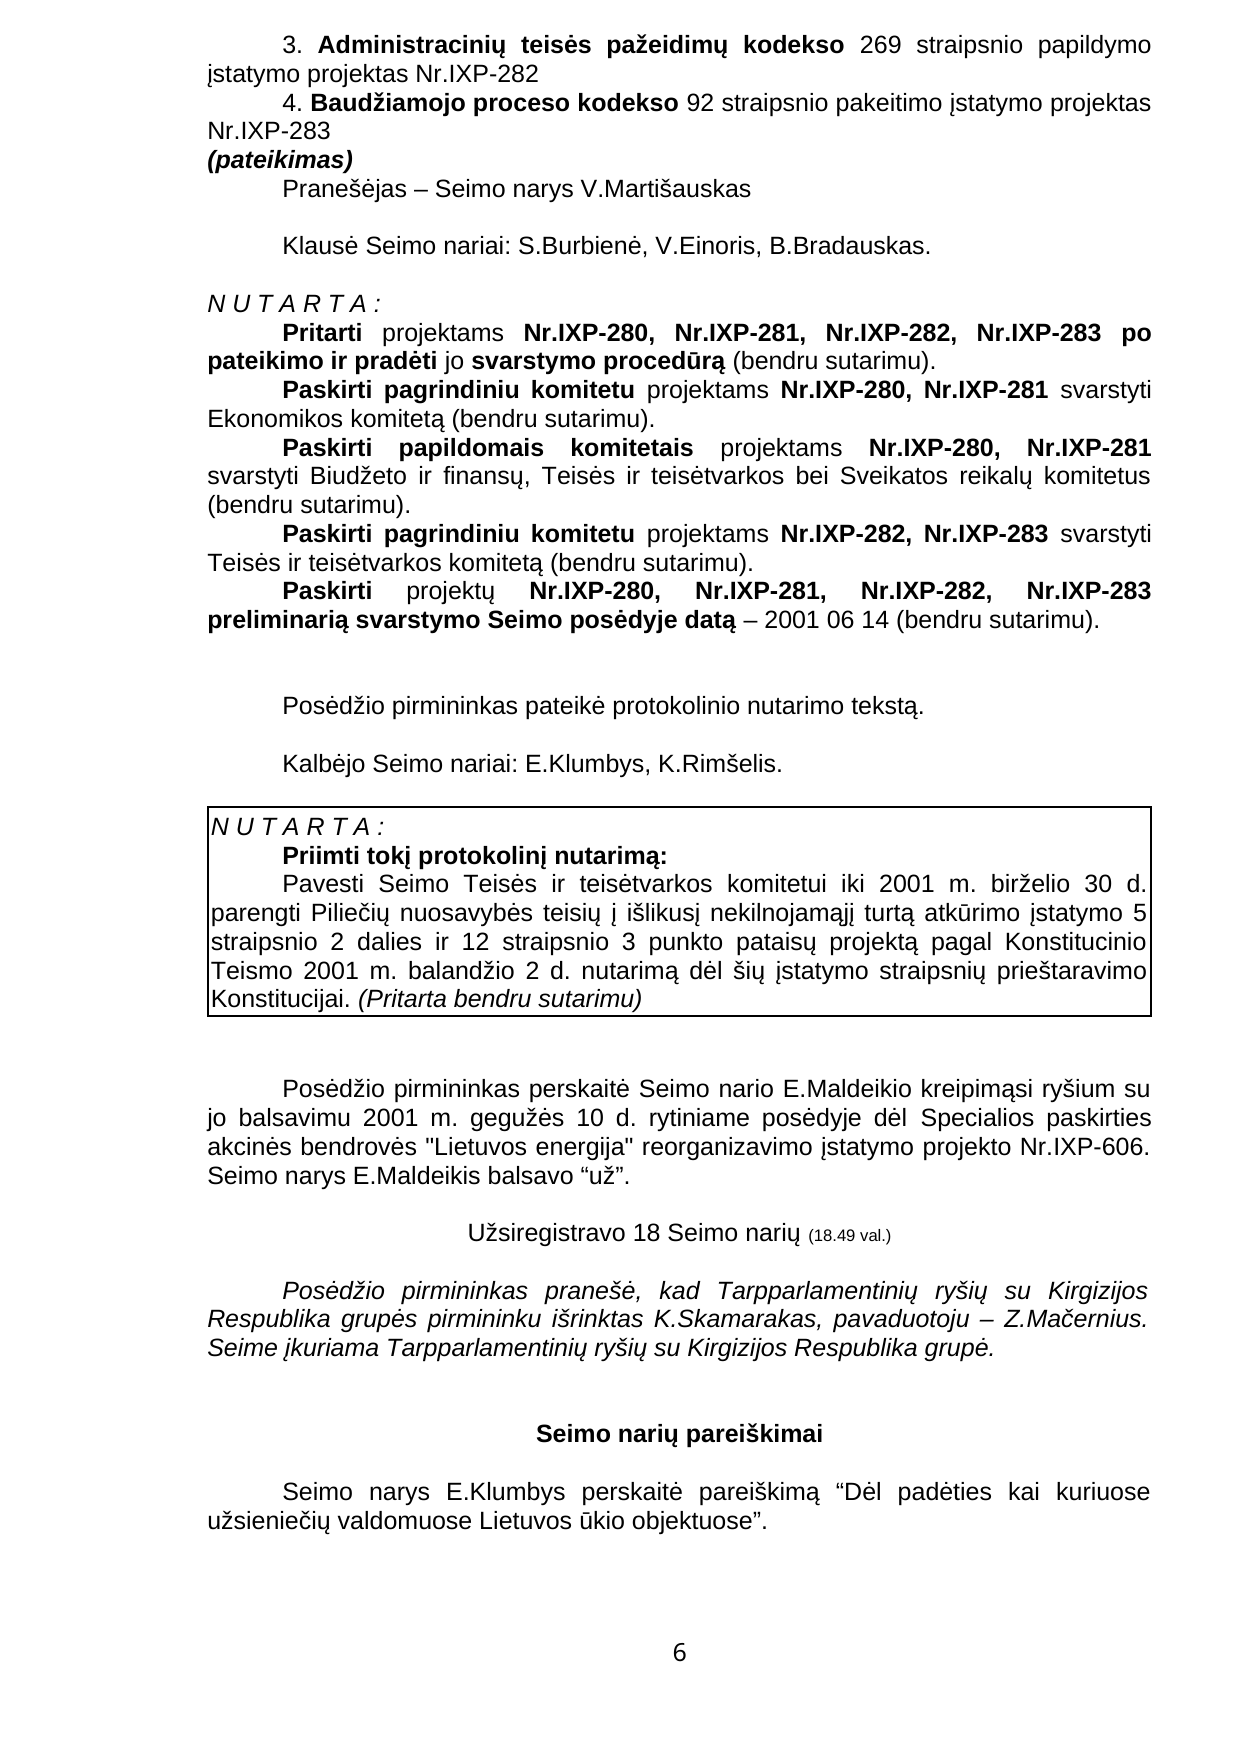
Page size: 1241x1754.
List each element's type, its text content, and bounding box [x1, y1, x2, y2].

text Paskirti papildomais komitetais projektams Nr.IXP-280, Nr.IXP-281 svarstyti Biudžeto ir finansų, Teisės ir teisėtvarkos bei Sveikatos reikalų komitetus (bendru sutarimu). [207, 432, 1152, 519]
text Pranešėjas – Seimo narys V.Martišauskas [207, 174, 1152, 202]
text Pritarti projektams Nr.IXP-280, Nr.IXP-281, Nr.IXP-282, Nr.IXP-283 po pateikimo ir pradėti jo svarstymo procedūrą (bendru sutarimu). [207, 317, 1152, 375]
text 4. Baudžiamojo proceso kodekso 92 straipsnio pakeitimo įstatymo projektas Nr.IXP-283 [207, 87, 1152, 145]
text Seimo narių pareiškimai [207, 1419, 1152, 1448]
text N U T A R T A : [207, 289, 1152, 317]
text Posėdžio pirmininkas pranešė, kad Tarpparlamentinių ryšių su Kirgizijos Respublika grupės pirmininku išrinktas K.Skamarakas, pavaduotoju – Z.Mačernius. Seime įkuriama Tarpparlamentinių ryšių su Kirgizijos Respublika grupė. [207, 1276, 1152, 1362]
text 3. Administracinių teisės pažeidimų kodekso 269 straipsnio papildymo įstatymo projektas Nr.IXP-282 [207, 30, 1152, 87]
text (pateikimas) [207, 145, 1152, 174]
text Priimti tokį protokolinį nutarimą: [209, 835, 1150, 864]
text Paskirti pagrindiniu komitetu projektams Nr.IXP-282, Nr.IXP-283 svarstyti Teisės ir teisėtvarkos komitetą (bendru sutarimu). [207, 519, 1152, 576]
text Posėdžio pirmininkas perskaitė Seimo nario E.Maldeikio kreipimąsi ryšium su jo balsavimu 2001 m. gegužės 10 d. rytiniame posėdyje dėl Specialios paskirties akcinės bendrovės "Lietuvos energija" reorganizavimo įstatymo projekto Nr.IXP-606. Seimo narys E.Maldeikis balsavo “už”. [207, 1074, 1152, 1189]
text Paskirti pagrindiniu komitetu projektams Nr.IXP-280, Nr.IXP-281 svarstyti Ekonomikos komitetą (bendru sutarimu). [207, 375, 1152, 432]
text N U T A R T A : [209, 808, 1150, 835]
text Pavesti Seimo Teisės ir teisėtvarkos komitetui iki 2001 m. birželio 30 d. parengti Piliečių nuosavybės teisių į išlikusį nekilnojamąjį turtą atkūrimo įstatymo 5 straipsnio 2 dalies ir 12 straipsnio 3 punkto pataisų projektą pagal Konstitucinio Teismo 2001 m. balandžio 2 d. nutarimą dėl šių įstatymo straipsnių prieštaravimo Konstitucijai. (Pritarta bendru sutarimu) [209, 864, 1150, 1015]
text Paskirti projektų Nr.IXP-280, Nr.IXP-281, Nr.IXP-282, Nr.IXP-283 preliminarią svarstymo Seimo posėdyje datą – 2001 06 14 (bendru sutarimu). [207, 576, 1152, 634]
text Klausė Seimo nariai: S.Burbienė, V.Einoris, B.Bradauskas. [207, 231, 1152, 260]
text Kalbėjo Seimo nariai: E.Klumbys, K.Rimšelis. [207, 749, 1152, 777]
text Užsiregistravo 18 Seimo narių (18.49 val.) [207, 1218, 1152, 1247]
text Posėdžio pirmininkas pateikė protokolinio nutarimo tekstą. [207, 691, 1152, 720]
text Seimo narys E.Klumbys perskaitė pareiškimą “Dėl padėties kai kuriuose užsieniečių valdomuose Lietuvos ūkio objektuose”. [207, 1477, 1152, 1534]
